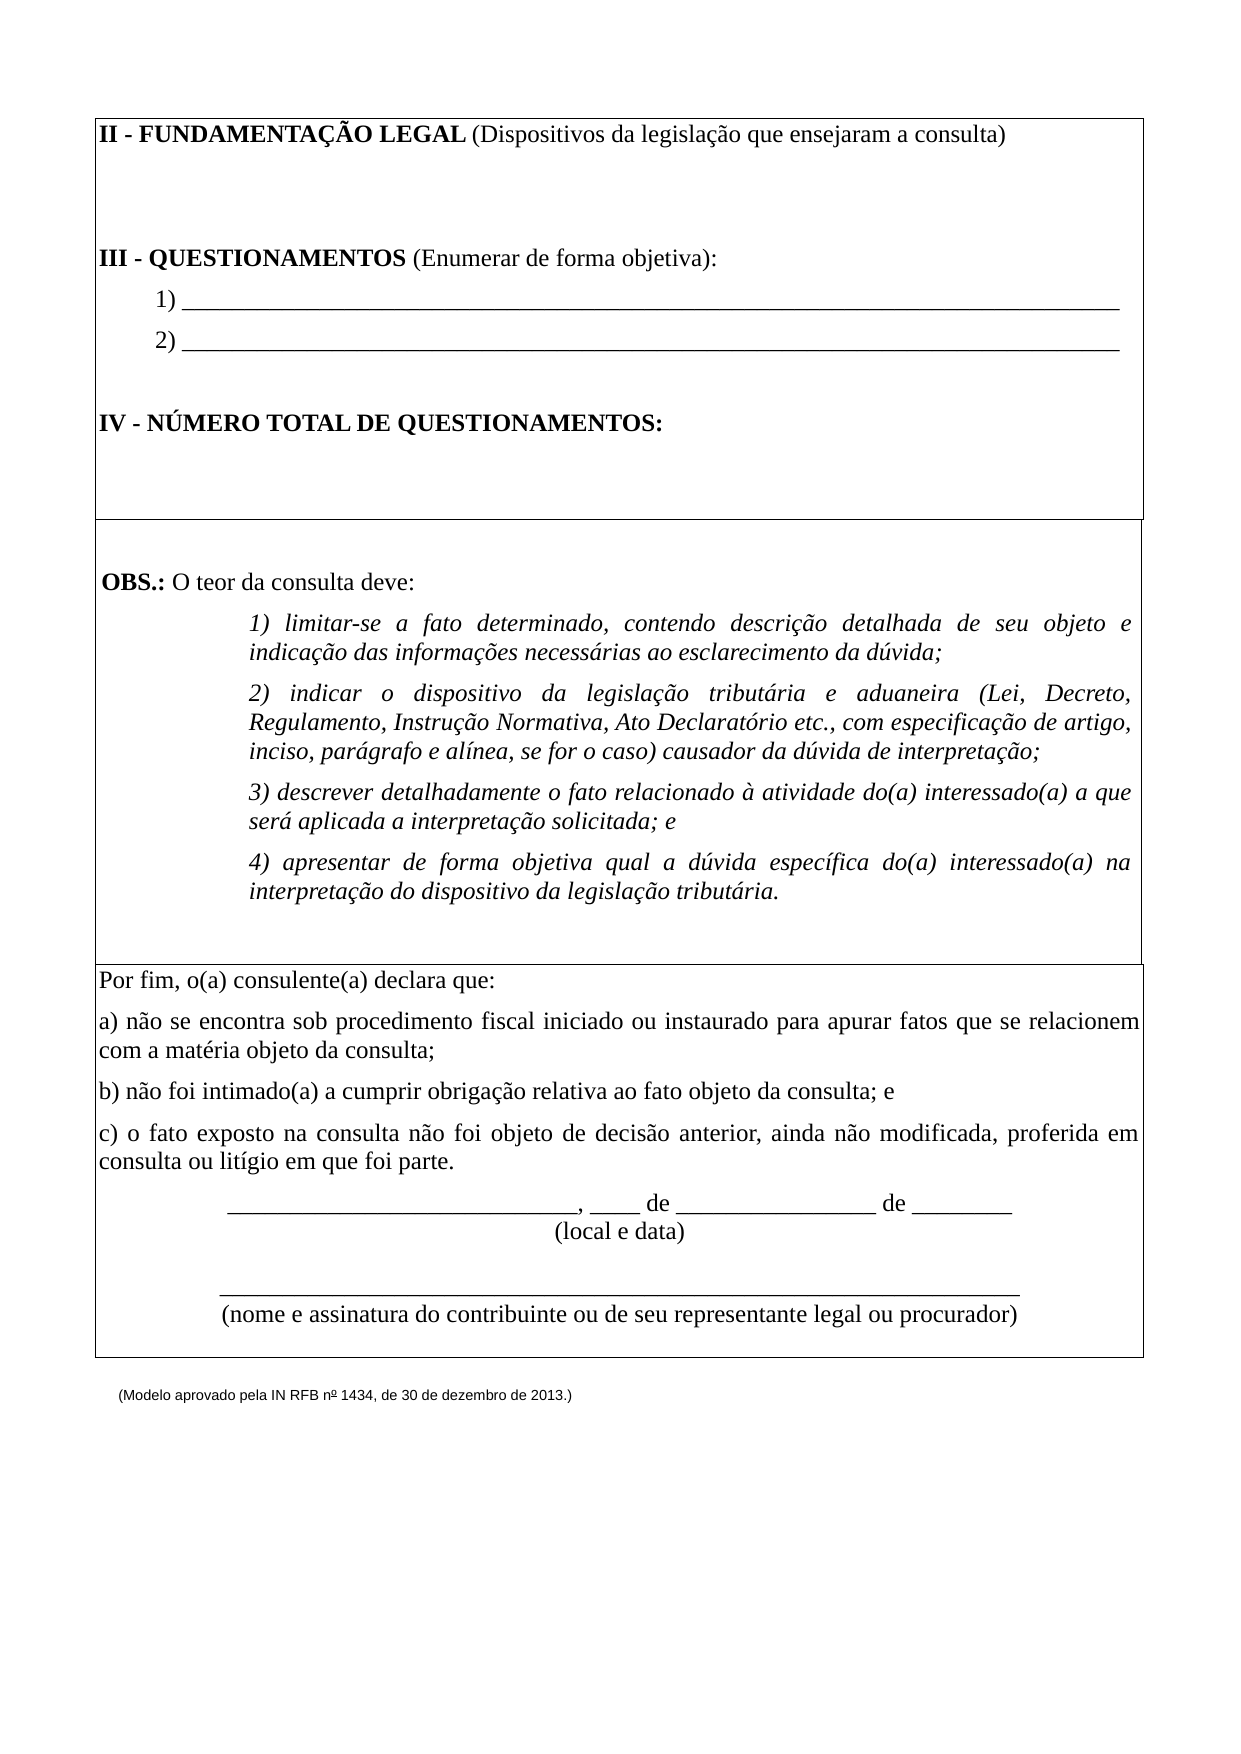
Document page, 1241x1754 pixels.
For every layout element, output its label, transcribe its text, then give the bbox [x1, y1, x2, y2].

text (Modelo aprovado pela IN RFB nº 1434, de 30 de dezembro de 2013.) [118, 1387, 1122, 1403]
table_cell II - FUNDAMENTAÇÃO LEGAL (Dispositivos da legislação que ensejaram a consulta) III - QUESTIONAMENTOS (Enumerar de forma objetiva): 1) ___________________________________________________________________________ 2) ___________________________________________________________________________ IV - NÚMERO TOTAL DE QUESTIONAMENTOS: [96, 119, 1143, 519]
table_cell OBS.: O teor da consulta deve: 1) limitar-se a fato determinado, contendo descrição detalhada de seu objeto e indicação das informações necessárias ao esclarecimento da dúvida; 2) indicar o dispositivo da legislação tributária e aduaneira (Lei, Decreto, Regulamento, Instrução Normativa, Ato Declaratório etc., com especificação de artigo, inciso, parágrafo e alínea, se for o caso) causador da dúvida de interpretação; 3) descrever detalhadamente o fato relacionado à atividade do(a) interessado(a) a que será aplicada a interpretação solicitada; e 4) apresentar de forma objetiva qual a dúvida específica do(a) interessado(a) na interpretação do dispositivo da legislação tributária. [96, 520, 1141, 964]
table_cell Por fim, o(a) consulente(a) declara que: a) não se encontra sob procedimento fiscal iniciado ou instaurado para apurar fatos que se relacionem com a matéria objeto da consulta; b) não foi intimado(a) a cumprir obrigação relativa ao fato objeto da consulta; e c) o fato exposto na consulta não foi objeto de decisão anterior, ainda não modificada, proferida em consulta ou litígio em que foi parte. ____________________________, ____ de ________________ de ________ (local e data) ________________________________________________________________ (nome e assinatura do contribuinte ou de seu representante legal ou procurador) [96, 965, 1143, 1357]
table_cell [95, 1358, 1141, 1387]
